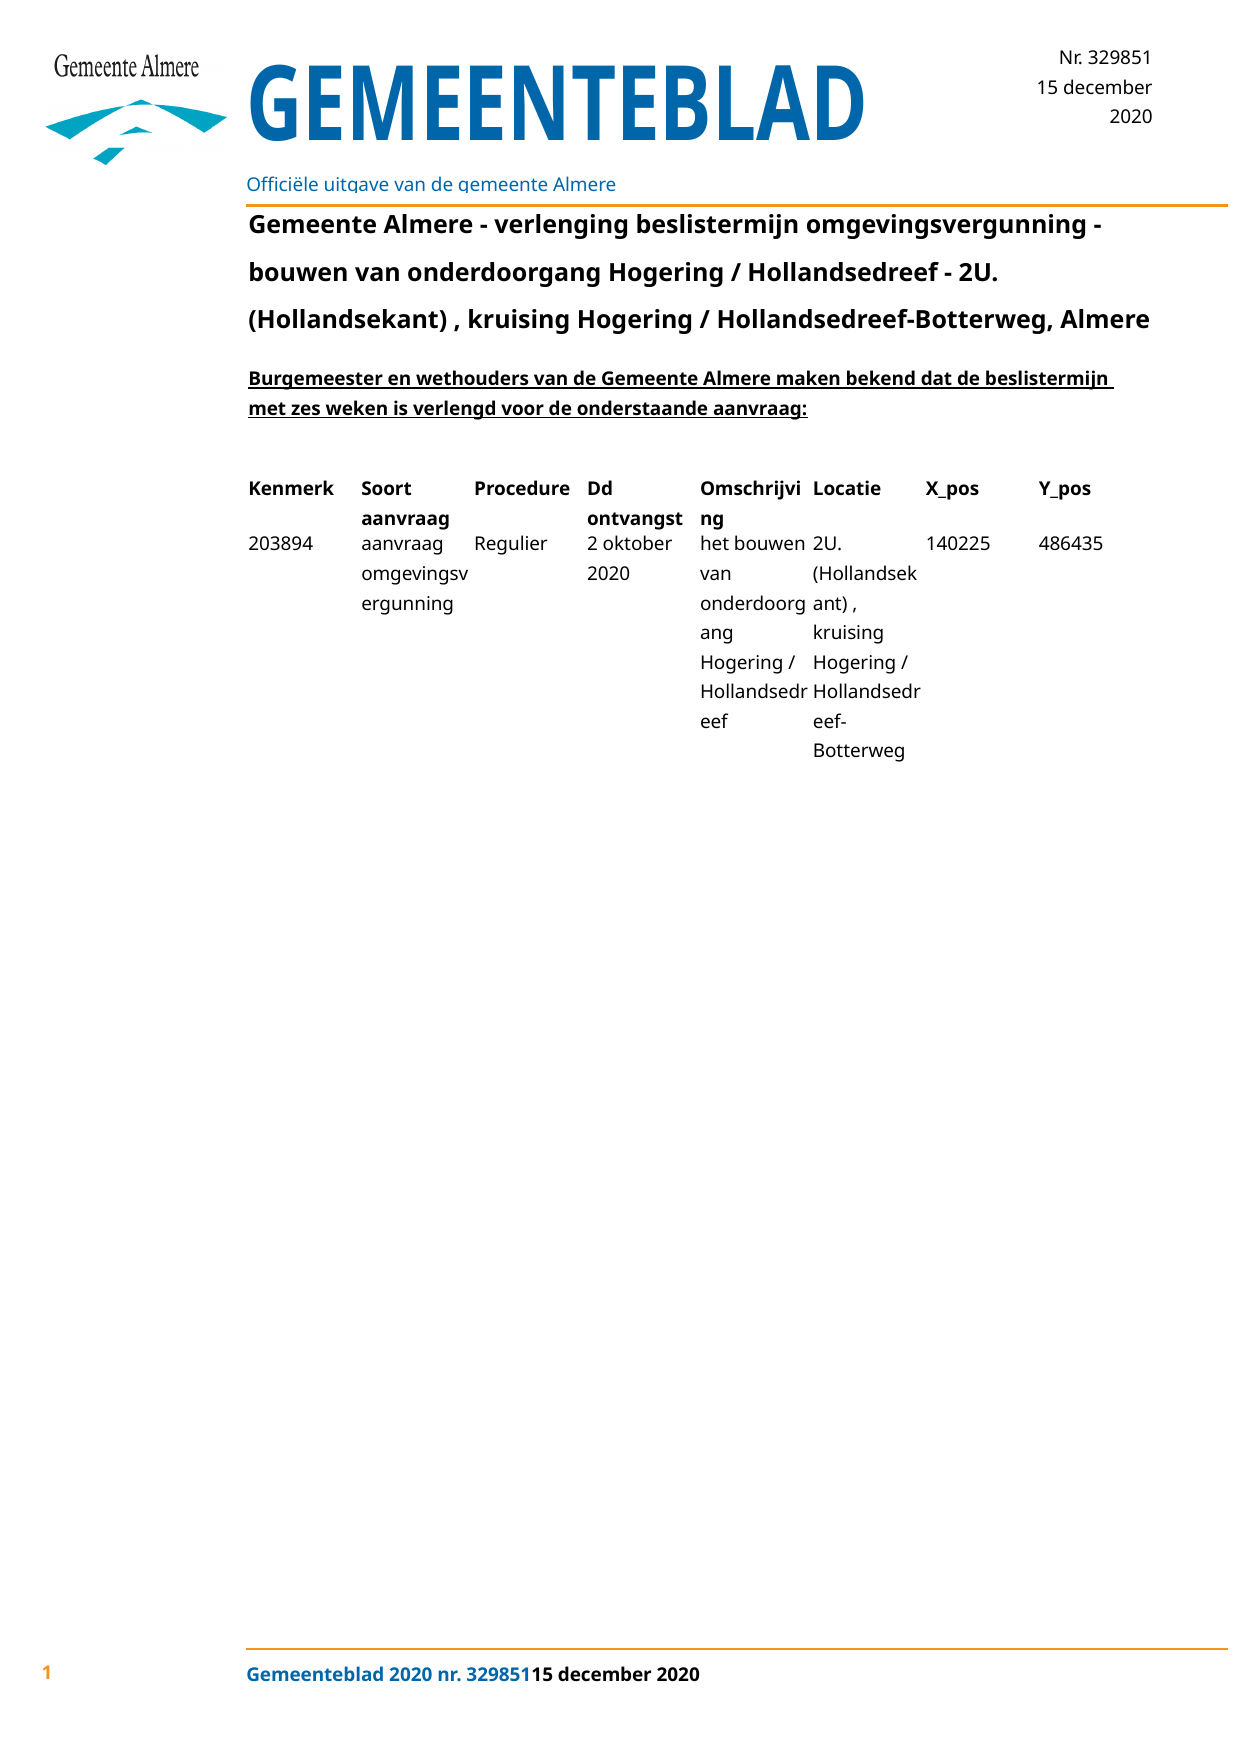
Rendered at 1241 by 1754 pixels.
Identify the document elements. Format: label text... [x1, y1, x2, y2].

table_cell 486435 [1039, 531, 1152, 763]
table_cell 2 oktober 2020 [587, 531, 700, 763]
table_header Kenmerk [248, 475, 361, 531]
text Burgemeester en wethouders van de Gemeente Almere maken bekend dat de beslistermijn met zes weken is verlengd voor de onderstaande aanvraag: [248, 366, 1152, 421]
table_cell Regulier [474, 531, 587, 763]
table_header Locatie [813, 475, 926, 531]
table_header Omschrijving [700, 475, 813, 531]
text Gemeente Almere - verlenging beslistermijn omgevingsvergunning - bouwen van onderdoorgang Hogering / Hollandsedreef - 2U.(Hollandsekant) , kruising Hogering / Hollandsedreef-Botterweg, Almere [248, 207, 1152, 336]
table_header Dd ontvangst [587, 475, 700, 531]
table_cell 2U.(Hollandsekant) , kruising Hogering / Hollandsedreef-Botterweg [813, 531, 926, 763]
table_cell 140225 [926, 531, 1038, 763]
table_cell het bouwen van onderdoorgang Hogering / Hollandsedreef [700, 531, 813, 763]
table_cell aanvraag omgevingsvergunning [361, 531, 474, 763]
table_header Y_pos [1039, 475, 1152, 531]
table_header Soort aanvraag [361, 475, 474, 531]
table_header Procedure [474, 475, 587, 531]
table_header X_pos [926, 475, 1038, 531]
table_cell 203894 [248, 531, 361, 763]
picture [41, 47, 231, 172]
